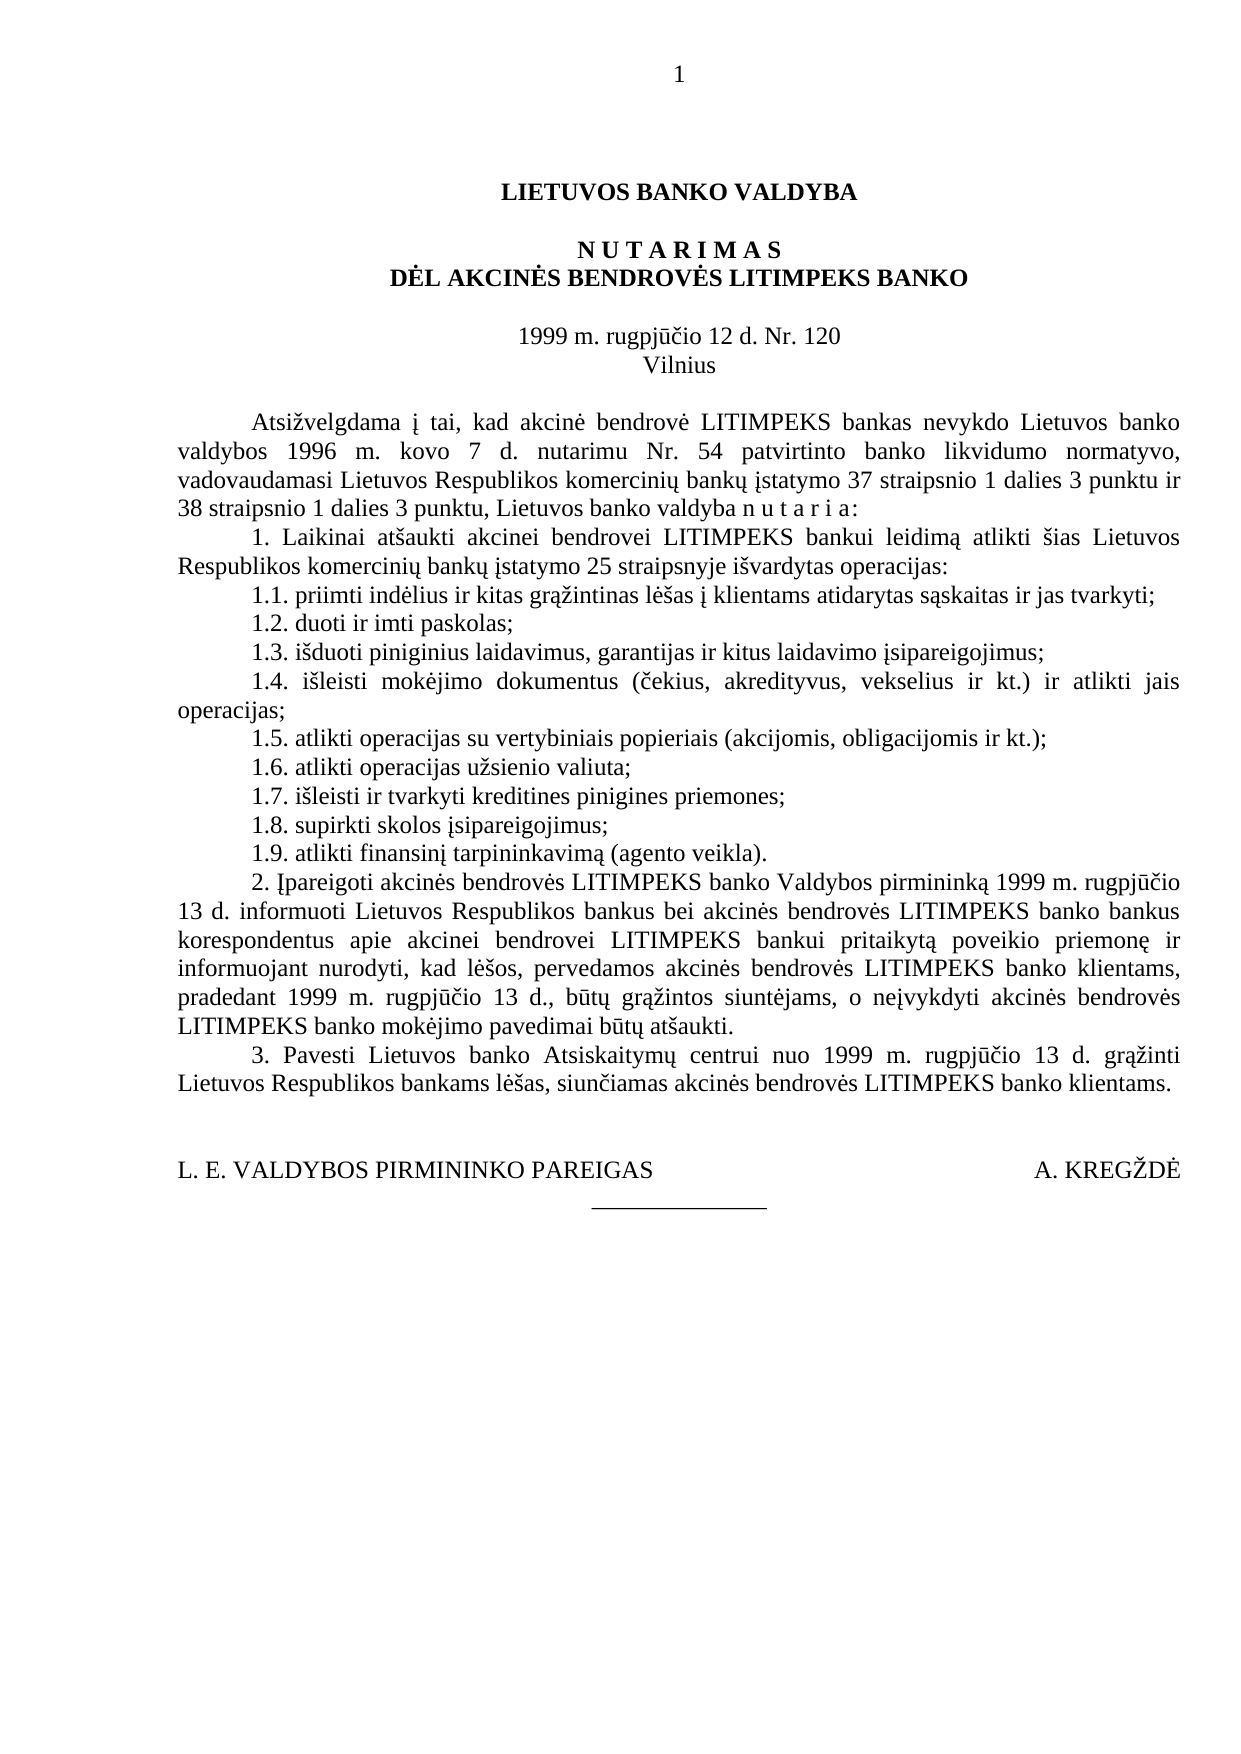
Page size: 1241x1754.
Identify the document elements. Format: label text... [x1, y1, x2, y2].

text 3. Pavesti Lietuvos banko Atsiskaitymų centrui nuo 1999 m. rugpjūčio 13 d. grąžinti Lietuvos Respublikos bankams lėšas, siunčiamas akcinės bendrovės LITIMPEKS banko klientams. [177, 1040, 1181, 1097]
text ______________ [177, 1183, 1181, 1212]
text 1. Laikinai atšaukti akcinei bendrovei LITIMPEKS bankui leidimą atlikti šias Lietuvos Respublikos komercinių bankų įstatymo 25 straipsnyje išvardytas operacijas: [177, 522, 1181, 580]
text 1.1. priimti indėlius ir kitas grąžintinas lėšas į klientams atidarytas sąskaitas ir jas tvarkyti; [177, 580, 1181, 608]
text LIETUVOS BANKO VALDYBA [177, 177, 1181, 206]
text Vilnius [177, 350, 1181, 378]
text 1.3. išduoti piniginius laidavimus, garantijas ir kitus laidavimo įsipareigojimus; [177, 637, 1181, 666]
text L. E. VALDYBOS PIRMININKO PAREIGAS A. KREGŽDĖ [177, 1155, 1181, 1183]
text 1.2. duoti ir imti paskolas; [177, 608, 1181, 637]
text N U T A R I M A S [177, 235, 1181, 263]
text 2. Įpareigoti akcinės bendrovės LITIMPEKS banko Valdybos pirmininką 1999 m. rugpjūčio 13 d. informuoti Lietuvos Respublikos bankus bei akcinės bendrovės LITIMPEKS banko bankus korespondentus apie akcinei bendrovei LITIMPEKS bankui pritaikytą poveikio priemonę ir informuojant nurodyti, kad lėšos, pervedamos akcinės bendrovės LITIMPEKS banko klientams, pradedant 1999 m. rugpjūčio 13 d., būtų grąžintos siuntėjams, o neįvykdyti akcinės bendrovės LITIMPEKS banko mokėjimo pavedimai būtų atšaukti. [177, 867, 1181, 1040]
text 1.8. supirkti skolos įsipareigojimus; [177, 810, 1181, 838]
text 1.5. atlikti operacijas su vertybiniais popieriais (akcijomis, obligacijomis ir kt.); [177, 723, 1181, 752]
text DĖL AKCINĖS BENDROVĖS LITIMPEKS BANKO [177, 263, 1181, 292]
text 1.6. atlikti operacijas užsienio valiuta; [177, 752, 1181, 781]
text 1999 m. rugpjūčio 12 d. Nr. 120 [177, 321, 1181, 350]
text 1.7. išleisti ir tvarkyti kreditines pinigines priemones; [177, 781, 1181, 810]
text 1.9. atlikti finansinį tarpininkavimą (agento veikla). [177, 838, 1181, 867]
text Atsižvelgdama į tai, kad akcinė bendrovė LITIMPEKS bankas nevykdo Lietuvos banko valdybos 1996 m. kovo 7 d. nutarimu Nr. 54 patvirtinto banko likvidumo normatyvo, vadovaudamasi Lietuvos Respublikos komercinių bankų įstatymo 37 straipsnio 1 dalies 3 punktu ir 38 straipsnio 1 dalies 3 punktu, Lietuvos banko valdyba nutaria: [177, 407, 1181, 522]
text 1.4. išleisti mokėjimo dokumentus (čekius, akredityvus, vekselius ir kt.) ir atlikti jais operacijas; [177, 666, 1181, 723]
